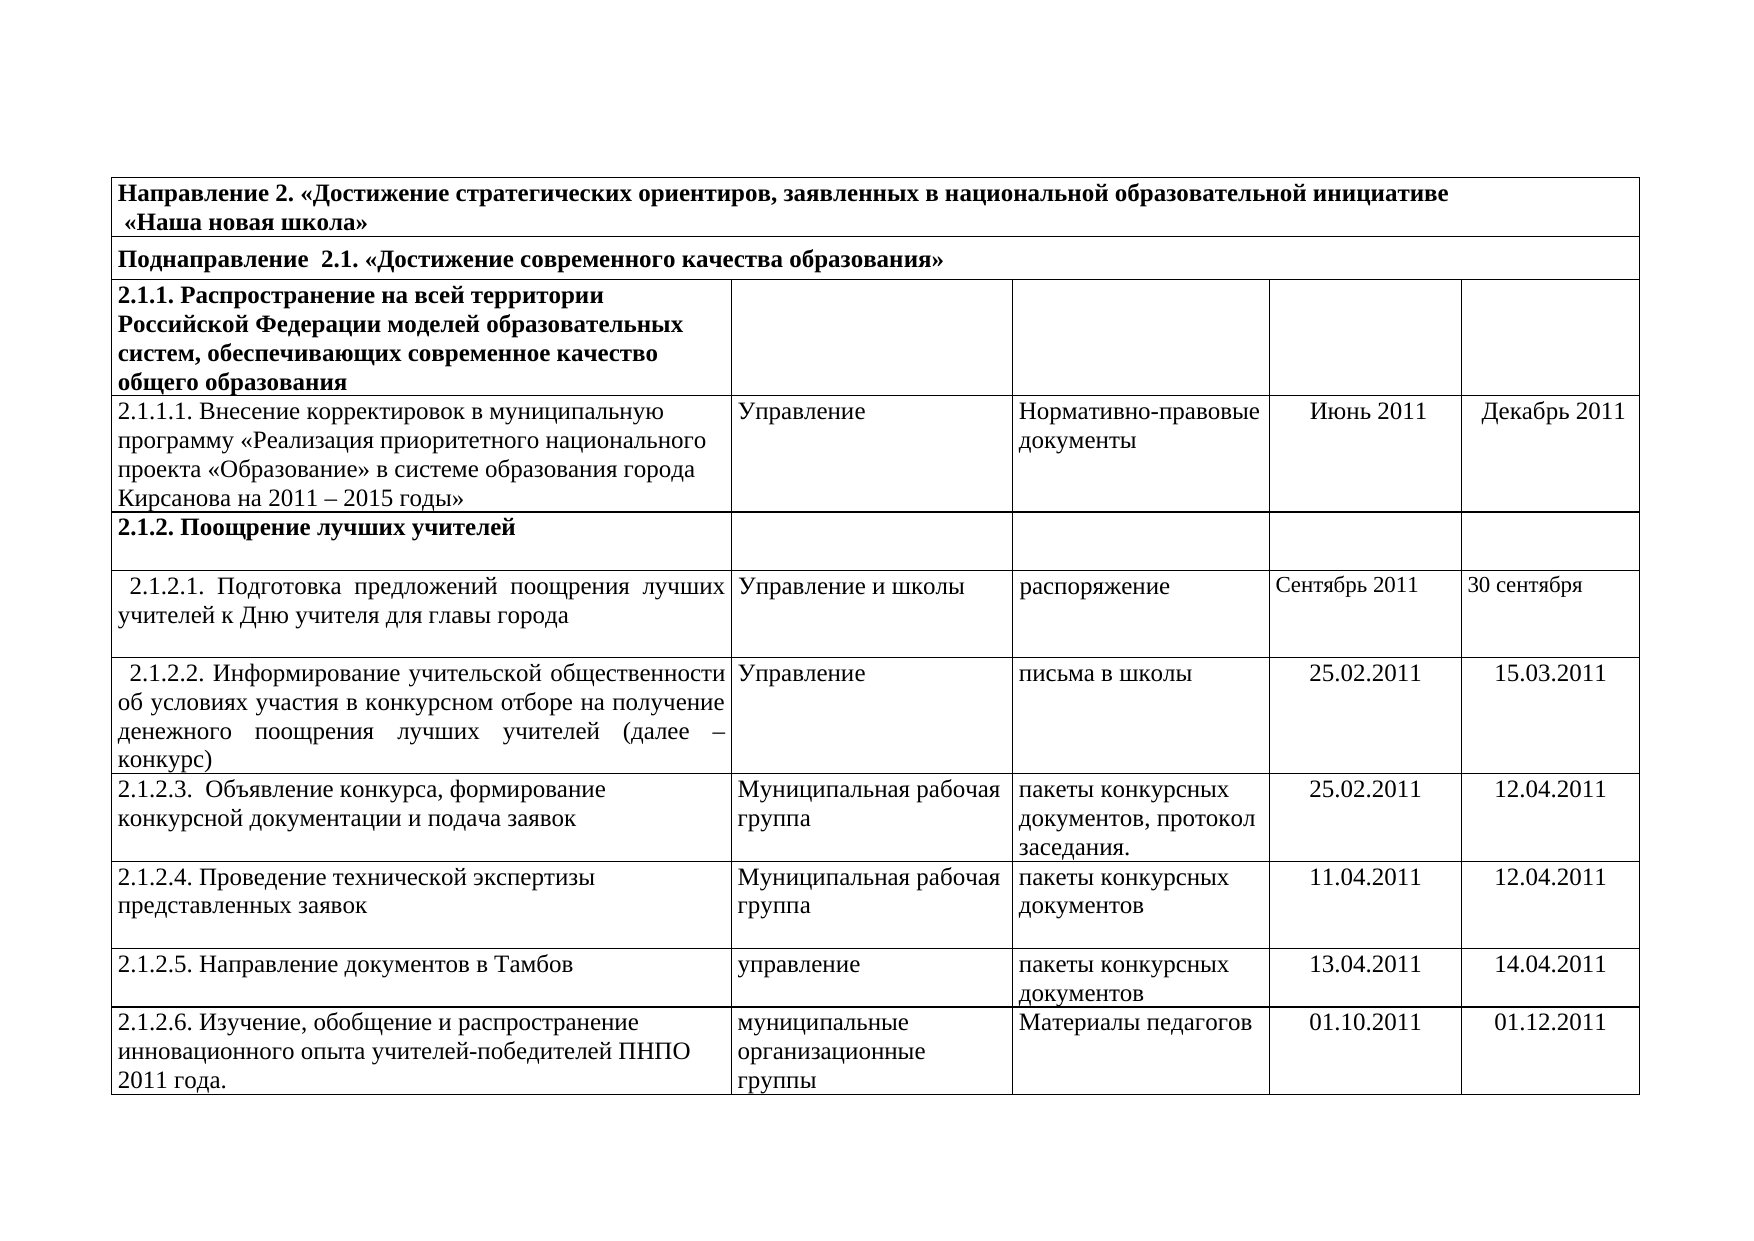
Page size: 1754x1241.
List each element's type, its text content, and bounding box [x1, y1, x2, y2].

table_cell 13.04.2011 [1270, 949, 1461, 1006]
table_cell [1270, 513, 1461, 570]
table_cell [1013, 280, 1269, 395]
table_cell пакеты конкурсных документов [1013, 862, 1269, 948]
table_cell 2.1.2.1. Подготовка предложений поощрения лучших учителей к Дню учителя для главы города [112, 571, 731, 657]
table_cell Материалы педагогов [1013, 1008, 1269, 1094]
table_cell 01.10.2011 [1270, 1008, 1461, 1094]
table_cell 2.1.2.3. Объявление конкурса, формирование конкурсной документации и подача заявок [112, 774, 731, 861]
table_cell 2.1.1. Распространение на всей территории Российской Федерации моделей образовательных систем, обеспечивающих современное качество общего образования [112, 280, 731, 395]
table_cell 2.1.2.6. Изучение, обобщение и распространение инновационного опыта учителей-победителей ПНПО 2011 года. [112, 1008, 731, 1094]
table_cell 25.02.2011 [1270, 658, 1461, 773]
table_cell 12.04.2011 [1462, 862, 1639, 948]
table_cell 25.02.2011 [1270, 774, 1461, 861]
table_cell Управление и школы [732, 571, 1012, 657]
table_cell 15.03.2011 [1462, 658, 1639, 773]
table_cell 01.12.2011 [1462, 1008, 1639, 1094]
table_cell Июнь 2011 [1270, 396, 1461, 511]
table_cell 2.1.2.2. Информирование учительской общественности об условиях участия в конкурсном отборе на получение денежного поощрения лучших учителей (далее – конкурс) [112, 658, 731, 773]
table_cell пакеты конкурсных документов, протокол заседания. [1013, 774, 1269, 861]
table_cell Нормативно-правовые документы [1013, 396, 1269, 511]
table_cell управление [732, 949, 1012, 1006]
table_cell 2.1.2.4. Проведение технической экспертизы представленных заявок [112, 862, 731, 948]
table_cell 2.1.2. Поощрение лучших учителей [112, 513, 731, 570]
table_cell Муниципальная рабочая группа [732, 774, 1012, 861]
table_cell [1462, 280, 1639, 395]
table_cell Декабрь 2011 [1462, 396, 1639, 511]
table_cell [1013, 513, 1269, 570]
table_cell пакеты конкурсных документов [1013, 949, 1269, 1006]
table_cell муниципальные организационные группы [732, 1008, 1012, 1094]
table_cell Сентябрь 2011 [1270, 571, 1461, 657]
table_cell Управление [732, 396, 1012, 511]
table_cell Управление [732, 658, 1012, 773]
table_cell [1462, 513, 1639, 570]
table_cell распоряжение [1013, 571, 1269, 657]
table_cell [1270, 280, 1461, 395]
table_cell 11.04.2011 [1270, 862, 1461, 948]
table_cell Муниципальная рабочая группа [732, 862, 1012, 948]
table_cell 12.04.2011 [1462, 774, 1639, 861]
table_cell 2.1.1.1. Внесение корректировок в муниципальную программу «Реализация приоритетного национального проекта «Образование» в системе образования города Кирсанова на 2011 – 2015 годы» [112, 396, 731, 511]
table_cell 14.04.2011 [1462, 949, 1639, 1006]
table_cell письма в школы [1013, 658, 1269, 773]
table_cell [732, 280, 1012, 395]
table_cell [732, 513, 1012, 570]
table_cell 2.1.2.5. Направление документов в Тамбов [112, 949, 731, 1006]
table_cell Направление 2. «Достижение стратегических ориентиров, заявленных в национальной образовательной инициативе «Наша новая школа» [112, 178, 1639, 236]
table_cell Поднаправление 2.1. «Достижение современного качества образования» [112, 237, 1639, 279]
table_cell 30 сентября [1462, 571, 1639, 657]
